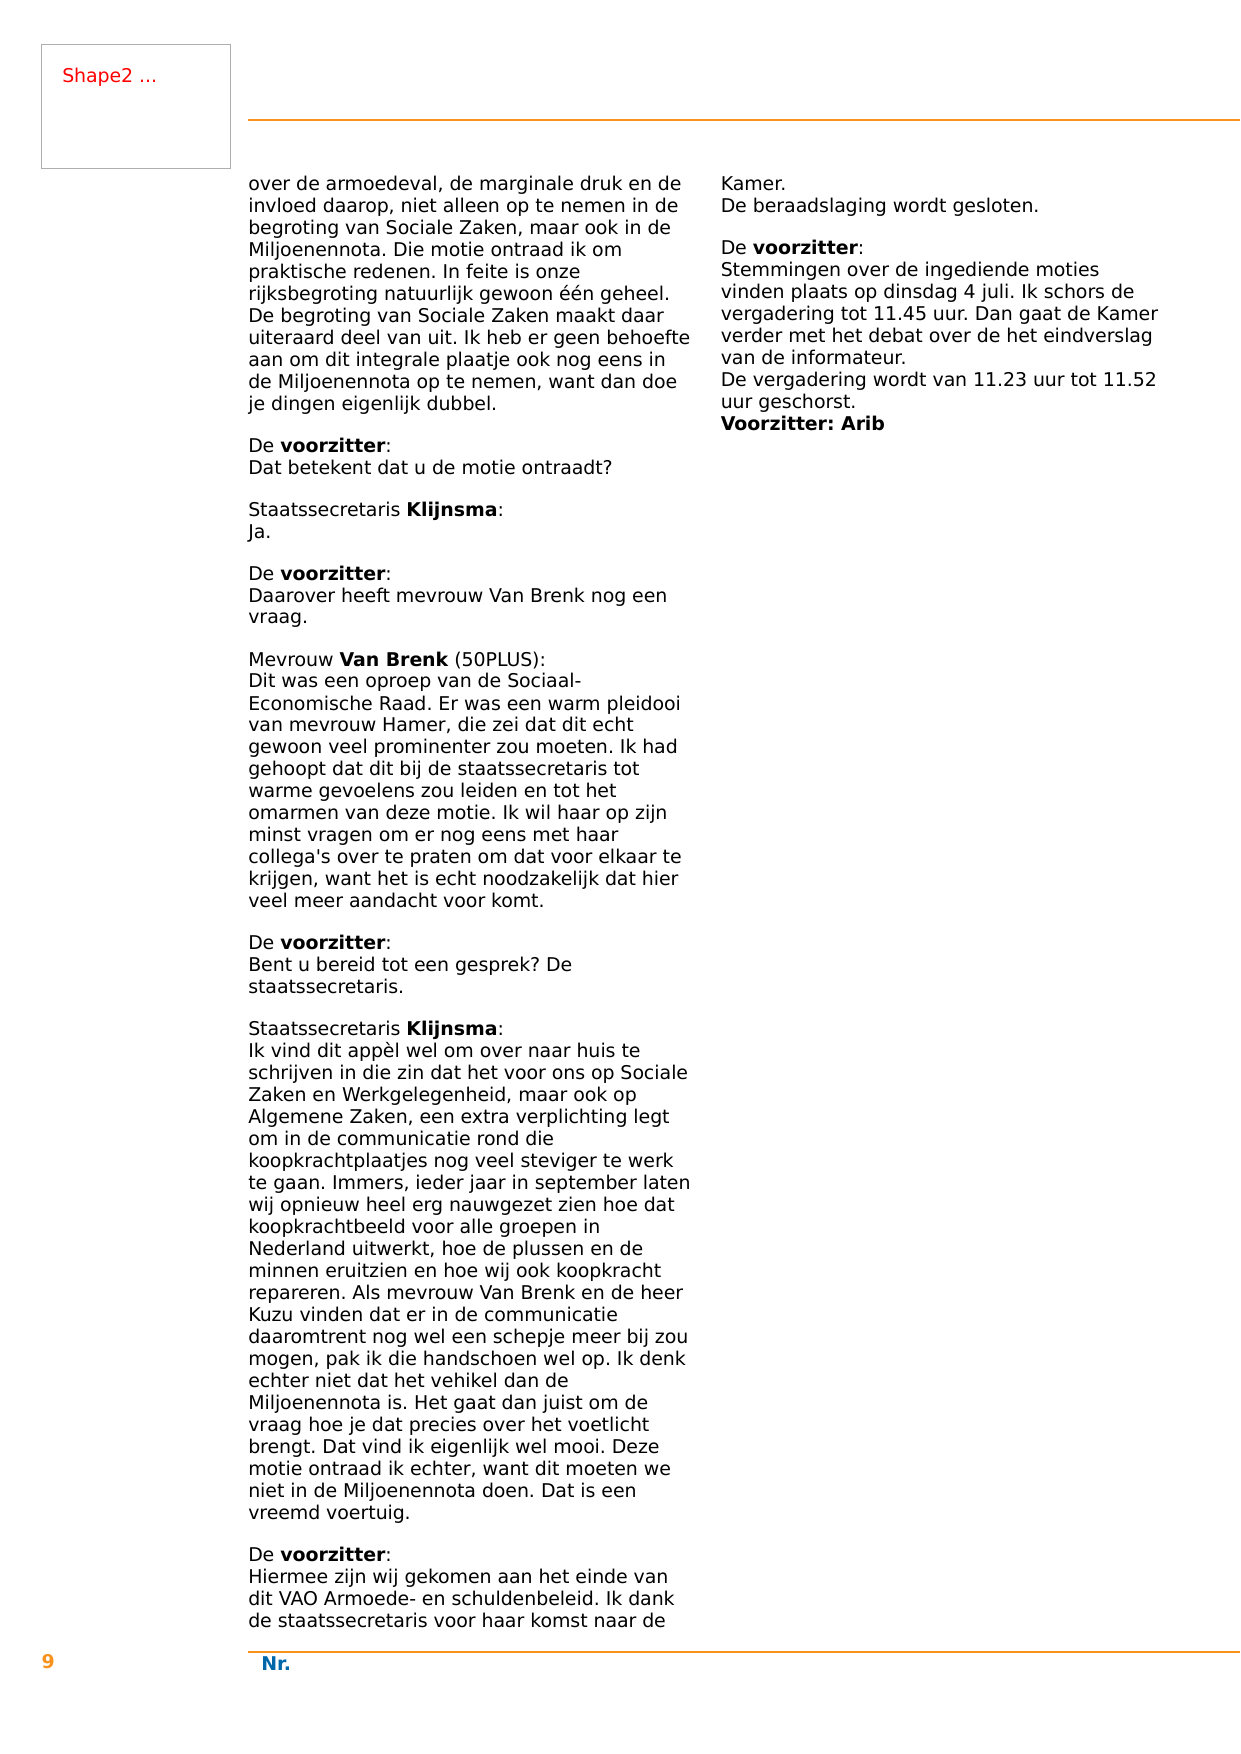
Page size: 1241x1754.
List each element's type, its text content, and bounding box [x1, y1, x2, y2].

text Ja. [248, 521, 691, 542]
text Voorzitter: Arib [721, 413, 1163, 434]
text De vergadering wordt van 11.23 uur tot 11.52 uur geschorst. [721, 369, 1163, 413]
text De beraadslaging wordt gesloten. [721, 195, 1163, 217]
text Staatssecretaris Klijnsma: [248, 1018, 691, 1040]
text Ik vind dit appèl wel om over naar huis te schrijven in die zin dat het voor ons op Sociale Zaken en Werkgelegenheid, maar ook op Algemene Zaken, een extra verplichting legt om in de communicatie rond die koopkrachtplaatjes nog veel steviger te werk te gaan. Immers, ieder jaar in september laten wij opnieuw heel erg nauwgezet zien hoe dat koopkrachtbeeld voor alle groepen in Nederland uitwerkt, hoe de plussen en de minnen eruitzien en hoe wij ook koopkracht repareren. Als mevrouw Van Brenk en de heer Kuzu vinden dat er in de communicatie daaromtrent nog wel een schepje meer bij zou mogen, pak ik die handschoen wel op. Ik denk echter niet dat het vehikel dan de Miljoenennota is. Het gaat dan juist om de vraag hoe je dat precies over het voetlicht brengt. Dat vind ik eigenlijk wel mooi. Deze motie ontraad ik echter, want dit moeten we niet in de Miljoenennota doen. Dat is een vreemd voertuig. [248, 1040, 691, 1524]
text Mevrouw Van Brenk (50PLUS): [248, 648, 691, 670]
text De voorzitter: [248, 562, 691, 584]
text Kamer. [721, 173, 1163, 195]
text De voorzitter: [248, 1544, 691, 1566]
text Dit was een oproep van de Sociaal-Economische Raad. Er was een warm pleidooi van mevrouw Hamer, die zei dat dit echt gewoon veel prominenter zou moeten. Ik had gehoopt dat dit bij de staatssecretaris tot warme gevoelens zou leiden en tot het omarmen van deze motie. Ik wil haar op zijn minst vragen om er nog eens met haar collega's over te praten om dat voor elkaar te krijgen, want het is echt noodzakelijk dat hier veel meer aandacht voor komt. [248, 670, 691, 912]
text Stemmingen over de ingediende moties vinden plaats op dinsdag 4 juli. Ik schors de vergadering tot 11.45 uur. Dan gaat de Kamer verder met het debat over de het eindverslag van de informateur. [721, 259, 1163, 369]
text Dat betekent dat u de motie ontraadt? [248, 457, 691, 478]
text Staatssecretaris Klijnsma: [248, 498, 691, 521]
text over de armoedeval, de marginale druk en de invloed daarop, niet alleen op te nemen in de begroting van Sociale Zaken, maar ook in de Miljoenennota. Die motie ontraad ik om praktische redenen. In feite is onze rijksbegroting natuurlijk gewoon één geheel. De begroting van Sociale Zaken maakt daar uiteraard deel van uit. Ik heb er geen behoefte aan om dit integrale plaatje ook nog eens in de Miljoenennota op te nemen, want dan doe je dingen eigenlijk dubbel. [248, 173, 691, 414]
text De voorzitter: [248, 434, 691, 457]
text De voorzitter: [721, 237, 1163, 259]
text De voorzitter: [248, 932, 691, 954]
text Hiermee zijn wij gekomen aan het einde van dit VAO Armoede- en schuldenbeleid. Ik dank de staatssecretaris voor haar komst naar de [248, 1566, 691, 1632]
text Daarover heeft mevrouw Van Brenk nog een vraag. [248, 584, 691, 628]
text Bent u bereid tot een gesprek? De staatssecretaris. [248, 954, 691, 998]
